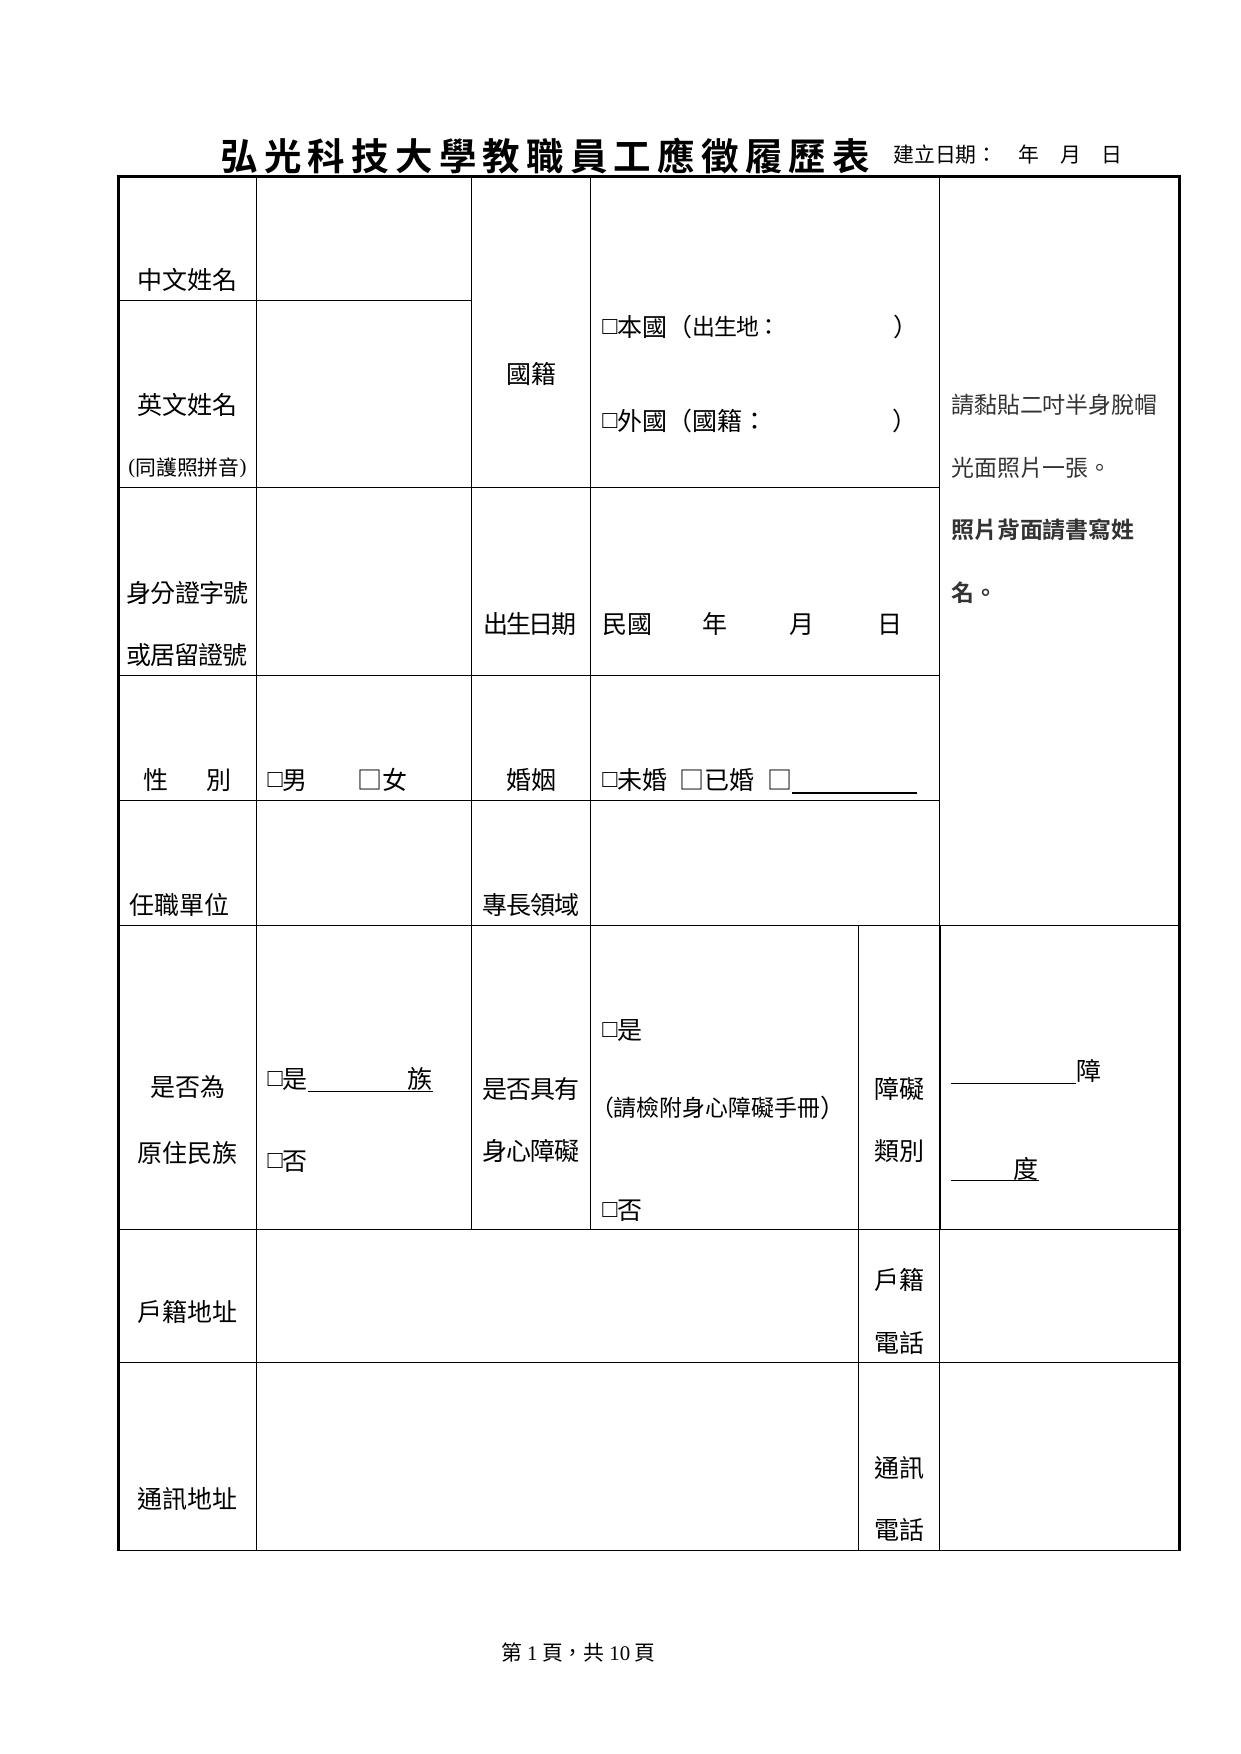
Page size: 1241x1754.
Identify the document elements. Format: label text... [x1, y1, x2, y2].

table_cell 性別 [120, 676, 256, 800]
table_cell □是 （請檢附身心障礙手冊） □否 [591, 926, 858, 1229]
table_cell 出生日期 [472, 488, 590, 675]
table_cell [257, 301, 471, 487]
table_cell □未婚 □已婚 □ [591, 676, 939, 800]
table_cell 是否具有身心障礙 [472, 926, 590, 1229]
table_header 請黏貼二吋半身脫帽光面照片一張。 照片背面請書寫姓名。 [940, 178, 1178, 925]
table_cell 戶籍電話 [859, 1230, 939, 1362]
table_cell 障礙類別 [859, 926, 939, 1229]
table_cell 通訊地址 [120, 1363, 256, 1550]
table_cell 民國 年 月 日 [591, 488, 939, 675]
table_cell 戶籍地址 [120, 1230, 256, 1362]
table_cell □男 □女 [257, 676, 471, 800]
table_header 國籍 [472, 178, 590, 487]
table_cell 婚姻 [472, 676, 590, 800]
table_cell 專長領域 [472, 801, 590, 925]
table_cell [257, 1230, 858, 1362]
table_cell [257, 488, 471, 675]
table_header [257, 178, 471, 300]
table_cell 通訊電話 [859, 1363, 939, 1550]
text 弘光科技大學教職員工應徵履歷表 建立日期： 年 月 日 [118, 112, 1122, 175]
table_cell [257, 1363, 858, 1550]
table_cell 身分證字號或居留證號 [120, 488, 256, 675]
table_cell 任職單位 [120, 801, 256, 925]
table_cell [940, 1230, 1178, 1362]
table_header 中文姓名 [120, 178, 256, 300]
table_cell [257, 801, 471, 925]
table_cell [591, 801, 939, 925]
table_header □本國（出生地： ） □外國（國籍： ） [591, 178, 939, 487]
table_cell □是 族 □否 [257, 926, 471, 1229]
table_cell 英文姓名 (同護照拼音) [120, 301, 256, 487]
table_cell 是否為 原住民族 [120, 926, 256, 1229]
table_cell [940, 1363, 1178, 1550]
table_cell 障 度 [941, 926, 1178, 1229]
